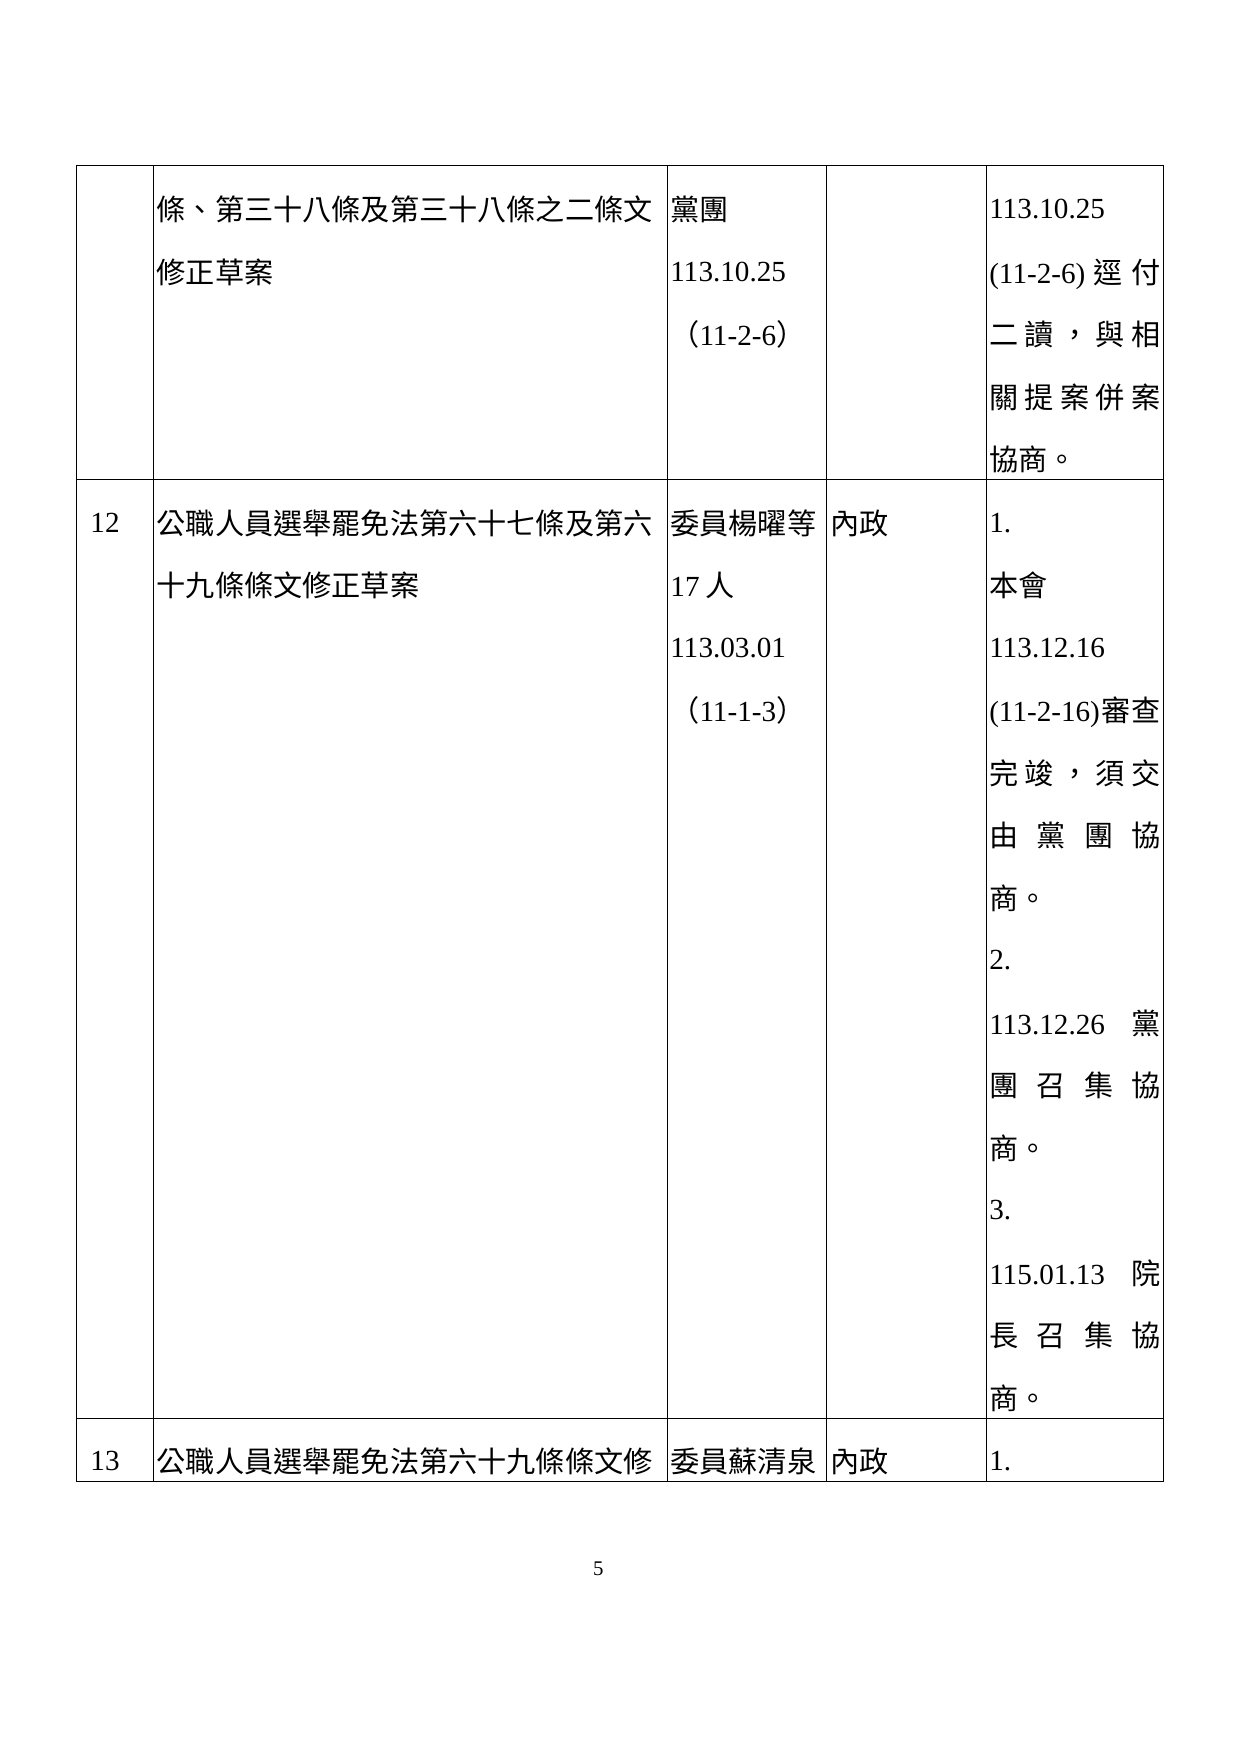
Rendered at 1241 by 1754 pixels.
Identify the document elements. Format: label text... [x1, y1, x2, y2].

table_cell 委員楊曜等17人 113.03.01 （11-1-3） [668, 480, 826, 1417]
table_cell 公職人員選舉罷免法第六十九條條文修 [154, 1419, 667, 1481]
table_cell [827, 166, 986, 479]
table_cell 內政 [827, 480, 986, 1417]
table_cell [77, 166, 153, 479]
table_cell [77, 1419, 153, 1481]
table_cell 113.10.25 (11-2-6)逕付二讀，與相關提案併案協商。 [987, 166, 1163, 479]
table_cell 內政 [827, 1419, 986, 1481]
table_cell 委員蘇清泉 [668, 1419, 826, 1481]
table_cell 1. [987, 1419, 1163, 1481]
table_cell 條、第三十八條及第三十八條之二條文修正草案 [154, 166, 667, 479]
table_cell 黨團 113.10.25 （11-2-6） [668, 166, 826, 479]
table_cell 1. 本會 113.12.16 (11-2-16)審查完竣，須交由黨團協商。 2. 113.12.26黨團召集協商。 3. 115.01.13院長召集協商。 [987, 480, 1163, 1417]
table_cell [77, 480, 153, 1417]
table_cell 公職人員選舉罷免法第六十七條及第六十九條條文修正草案 [154, 480, 667, 1417]
